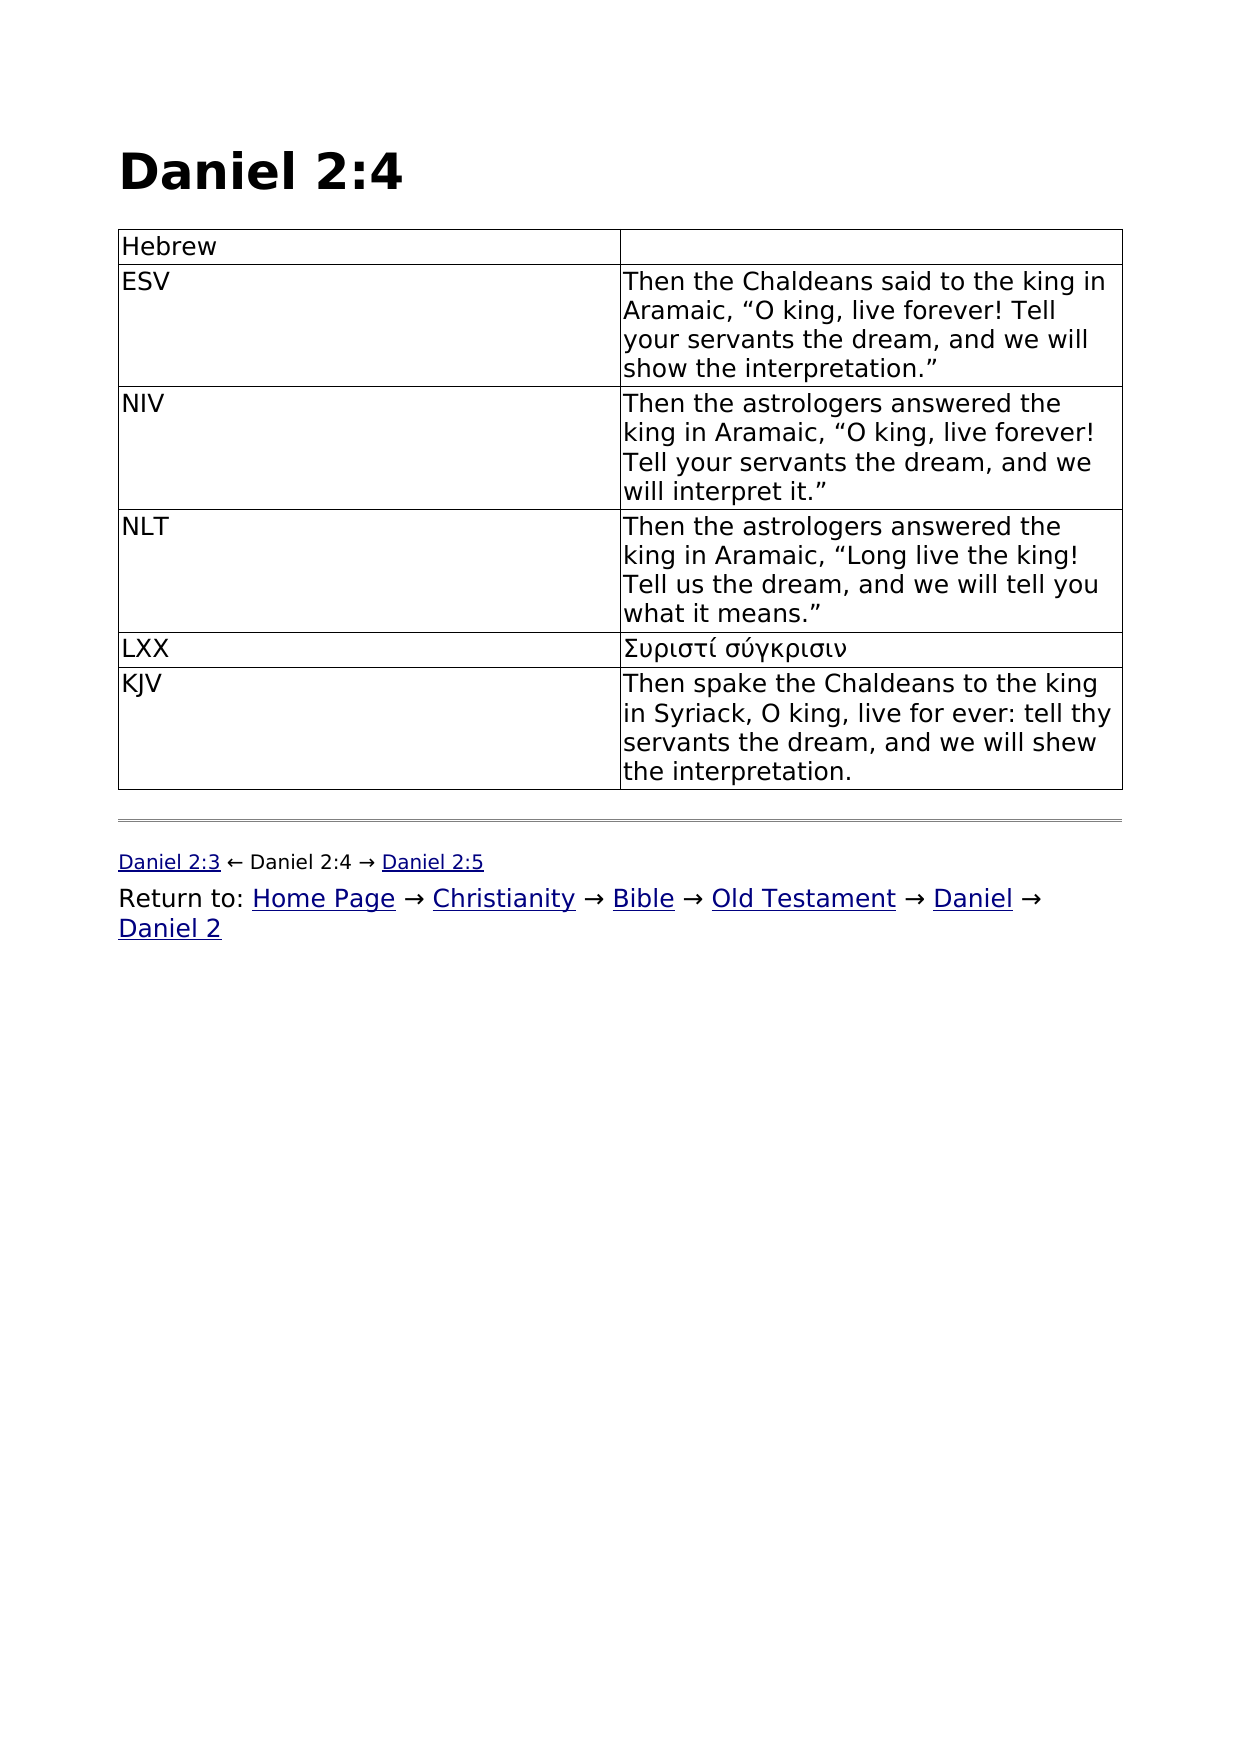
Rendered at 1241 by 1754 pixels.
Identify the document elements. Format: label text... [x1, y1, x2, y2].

text Daniel 2:3 ← Daniel 2:4 → Daniel 2:5 [118, 851, 1122, 884]
table_cell LXX [119, 633, 620, 667]
table_cell Then the astrologers answered the king in Aramaic, “O king, live forever! Tell your servants the dream, and we will interpret it.” [621, 387, 1122, 509]
subtitle Daniel 2:4 [118, 143, 1122, 201]
table_cell NLT [119, 510, 620, 632]
text Return to: Home Page → Christianity → Bible → Old Testament → Daniel → Daniel 2 [118, 884, 1122, 943]
table_cell Then spake the Chaldeans to the king in Syriack, O king, live for ever: tell thy servants the dream, and we will shew the interpretation. [621, 668, 1122, 789]
table_cell KJV [119, 668, 620, 789]
table_cell Then the astrologers answered the king in Aramaic, “Long live the king! Tell us the dream, and we will tell you what it means.” [621, 510, 1122, 632]
table_cell Then the Chaldeans said to the king in Aramaic, “O king, live forever! Tell your servants the dream, and we will show the interpretation.” [621, 265, 1122, 386]
table_header [621, 230, 1122, 264]
table_cell ESV [119, 265, 620, 386]
table_cell NIV [119, 387, 620, 509]
table_cell Συριστί σύγκρισιν [621, 633, 1122, 667]
table_header Hebrew [119, 230, 620, 264]
